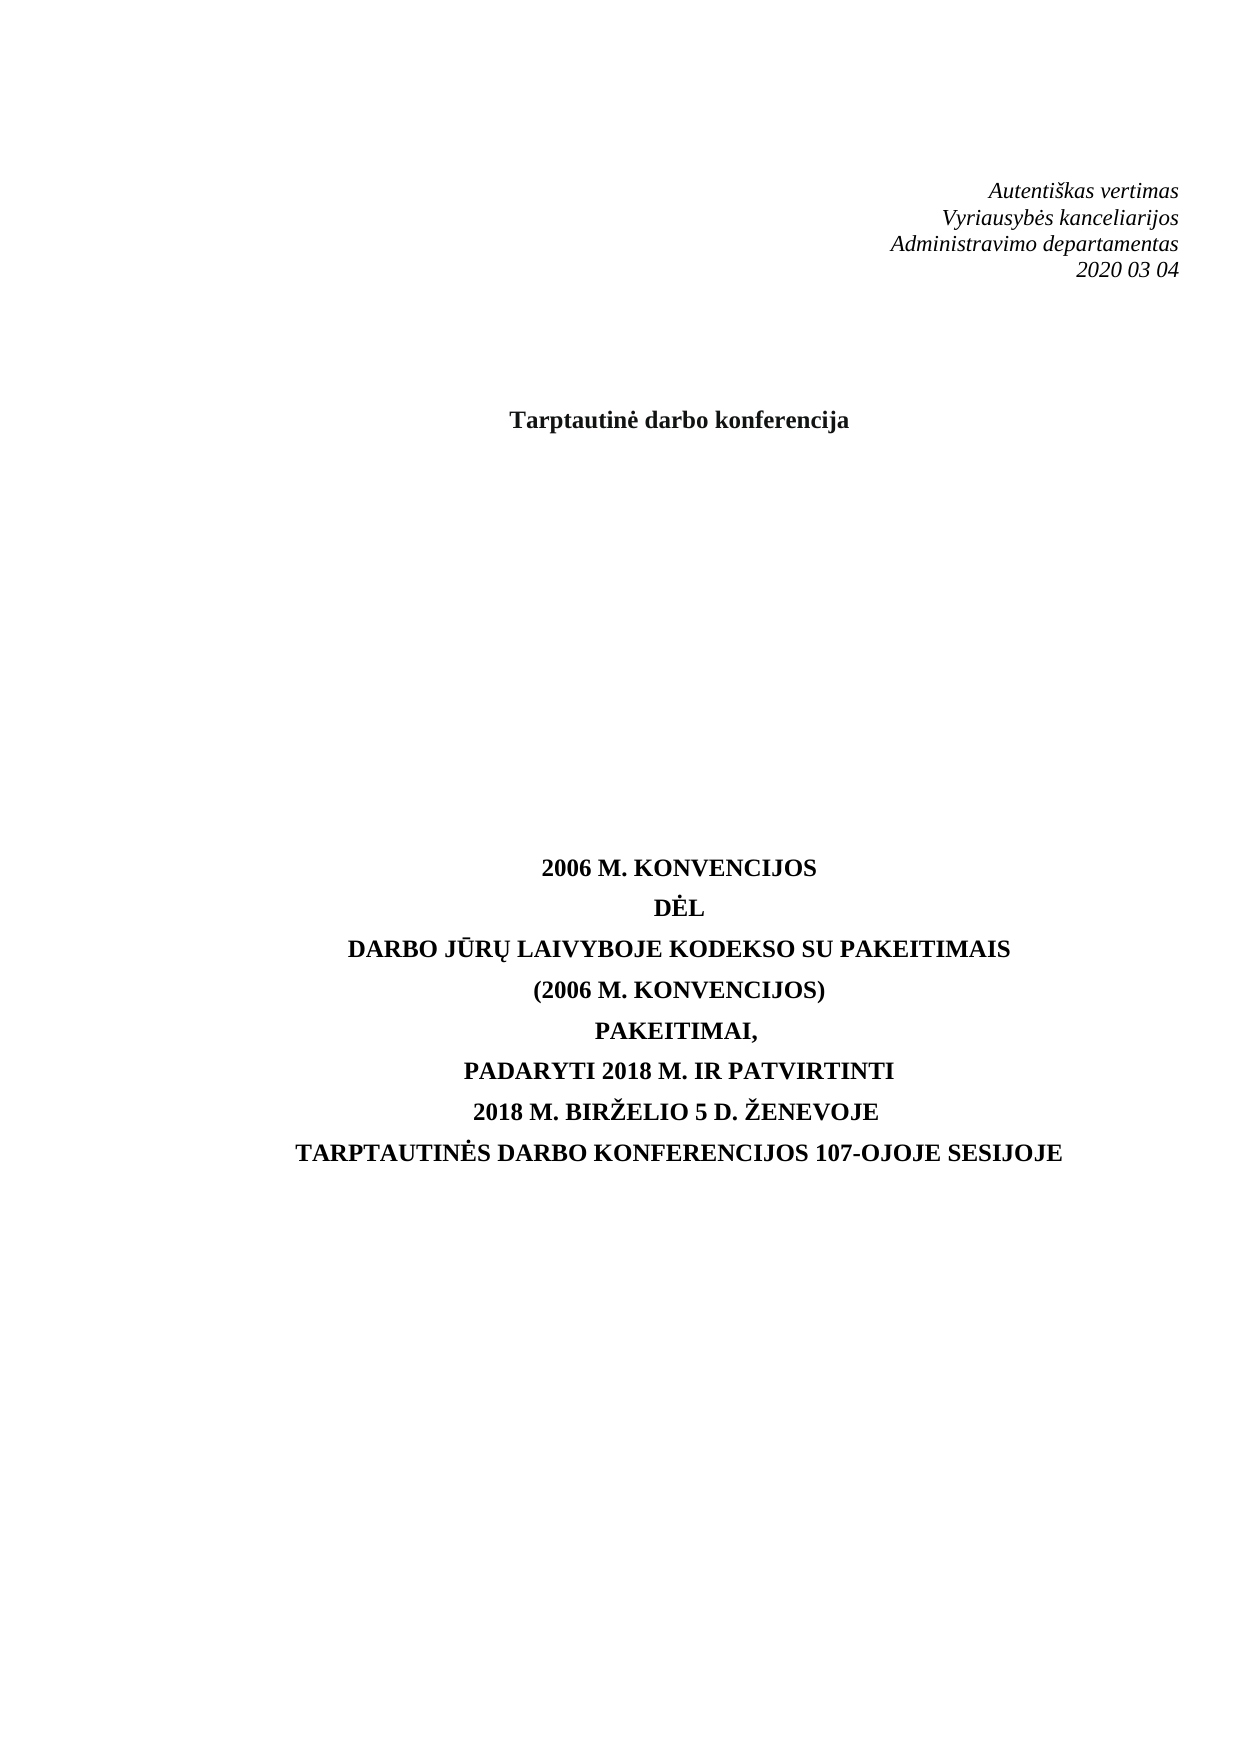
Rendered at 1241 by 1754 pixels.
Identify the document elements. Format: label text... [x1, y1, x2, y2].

text Vyriausybės kanceliarijos [177, 203, 1181, 230]
text TARPTAUTINĖS DARBO KONFERENCIJOS 107-OJOJE SESIJOJE [177, 1138, 1181, 1167]
text Tarptautinė darbo konferencija [177, 405, 1181, 433]
text Autentiškas vertimas [177, 177, 1181, 203]
text 2006 M. KONVENCIJOS [177, 853, 1181, 882]
text 2018 M. BIRŽELIO 5 D. ŽENEVOJE [177, 1097, 1181, 1126]
text (2006 M. KONVENCIJOS) [177, 975, 1181, 1004]
text DARBO JŪRŲ LAIVYBOJE KODEKSO SU PAKEITIMAIS [177, 934, 1181, 963]
text 2020 03 04 [177, 256, 1181, 283]
text PADARYTI 2018 M. IR PATVIRTINTI [177, 1056, 1181, 1085]
text Administravimo departamentas [177, 230, 1181, 256]
text DĖL [177, 893, 1181, 922]
text PAKEITIMAI, [177, 1016, 1181, 1044]
